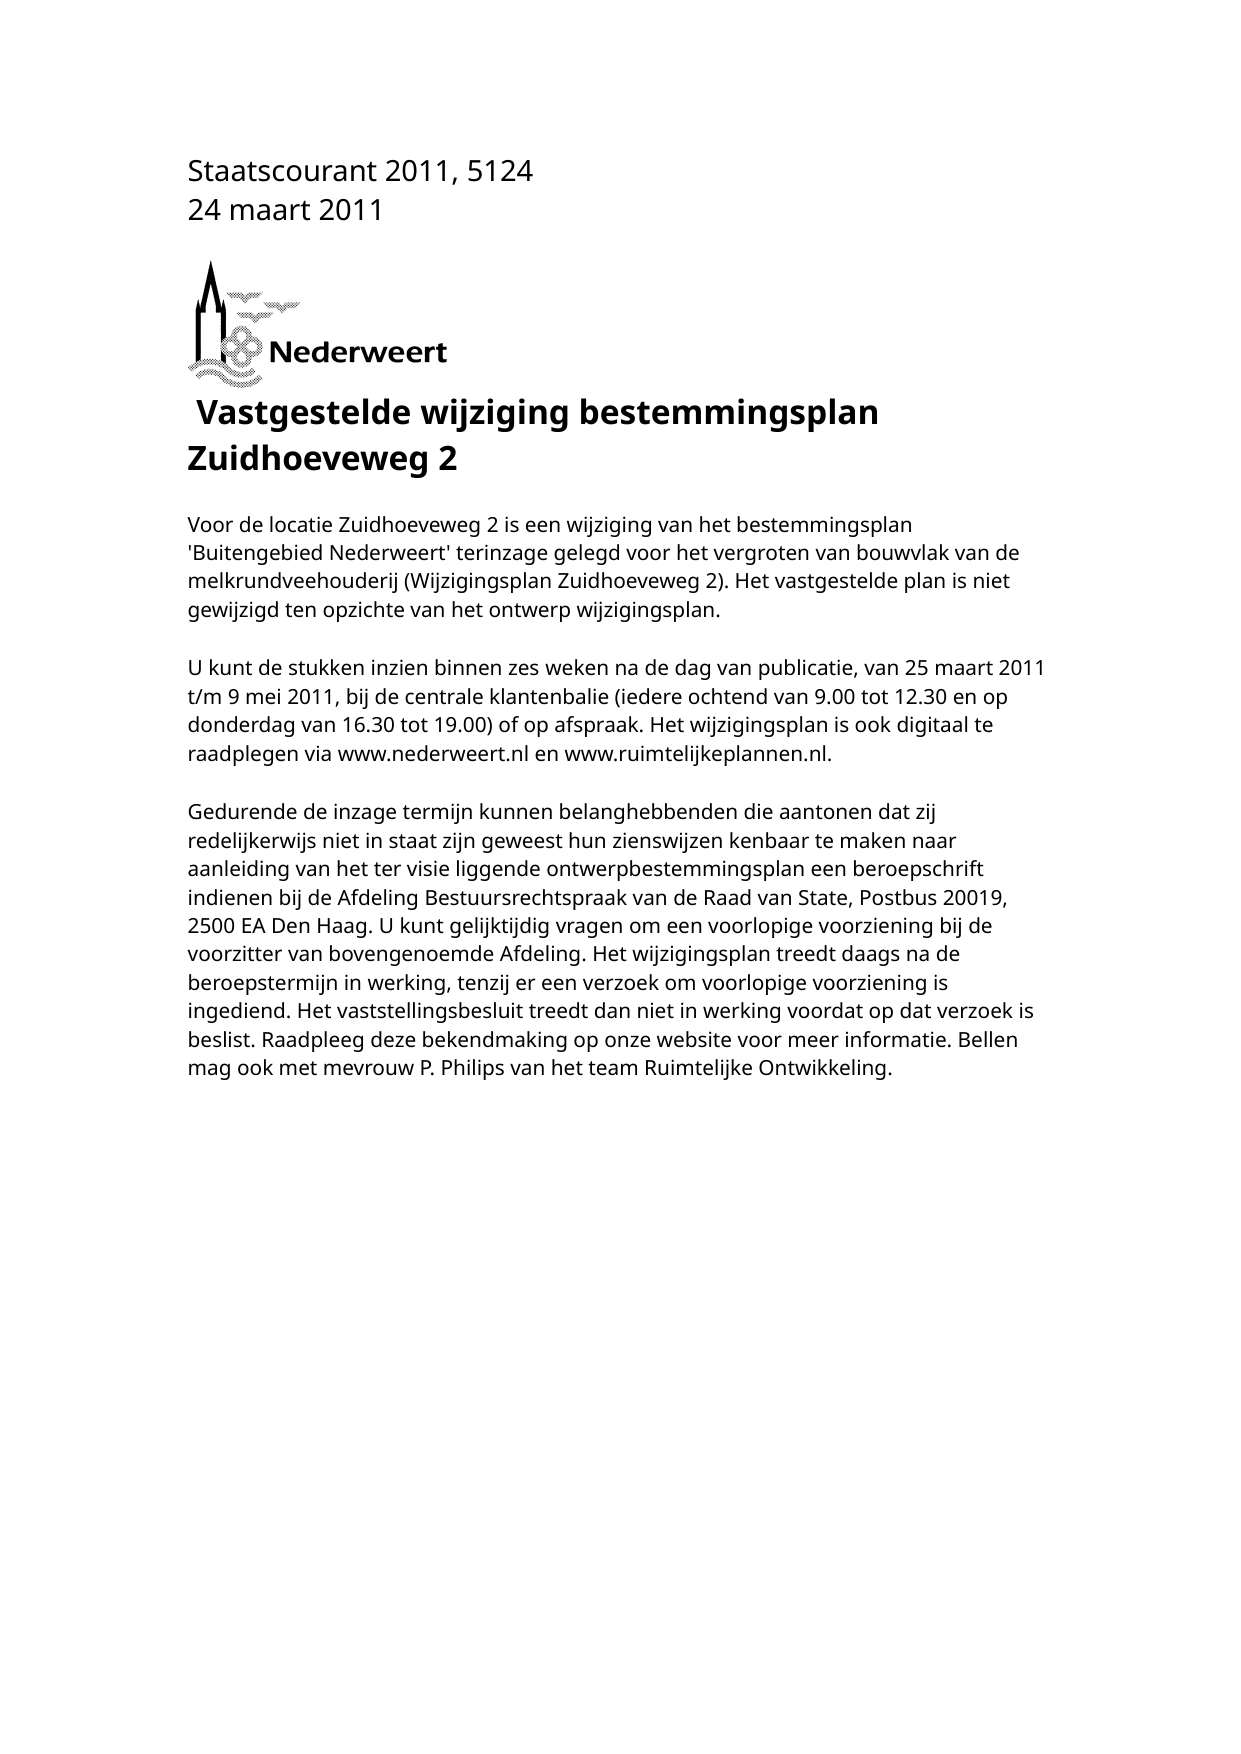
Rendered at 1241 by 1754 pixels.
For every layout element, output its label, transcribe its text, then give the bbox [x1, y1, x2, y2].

text U kunt de stukken inzien binnen zes weken na de dag van publicatie, van 25 maart 2011 t/m 9 mei 2011, bij de centrale klantenbalie (iedere ochtend van 9.00 tot 12.30 en op donderdag van 16.30 tot 19.00) of op afspraak. Het wijzigingsplan is ook digitaal te raadplegen via www.nederweert.nl en www.ruimtelijkeplannen.nl. [187, 653, 1053, 767]
picture [187, 258, 448, 389]
text Staatscourant 2011, 5124 [187, 150, 1053, 190]
text 24 maart 2011 [187, 190, 1053, 229]
text Voor de locatie Zuidhoeveweg 2 is een wijziging van het bestemmingsplan 'Buitengebied Nederweert' terinzage gelegd voor het vergroten van bouwvlak van de melkrundveehouderij (Wijzigingsplan Zuidhoeveweg 2). Het vastgestelde plan is niet gewijzigd ten opzichte van het ontwerp wijzigingsplan. [187, 510, 1053, 623]
subtitle Vastgestelde wijziging bestemmingsplan Zuidhoeveweg 2 [187, 271, 1053, 480]
text Gedurende de inzage termijn kunnen belanghebbenden die aantonen dat zij redelijkerwijs niet in staat zijn geweest hun zienswijzen kenbaar te maken naar aanleiding van het ter visie liggende ontwerpbestemmingsplan een beroepschrift indienen bij de Afdeling Bestuursrechtspraak van de Raad van State, Postbus 20019, 2500 EA Den Haag. U kunt gelijktijdig vragen om een voorlopige voorziening bij de voorzitter van bovengenoemde Afdeling. Het wijzigingsplan treedt daags na de beroepstermijn in werking, tenzij er een verzoek om voorlopige voorziening is ingediend. Het vaststellingsbesluit treedt dan niet in werking voordat op dat verzoek is beslist. Raadpleeg deze bekendmaking op onze website voor meer informatie. Bellen mag ook met mevrouw P. Philips van het team Ruimtelijke Ontwikkeling. [187, 797, 1053, 1082]
